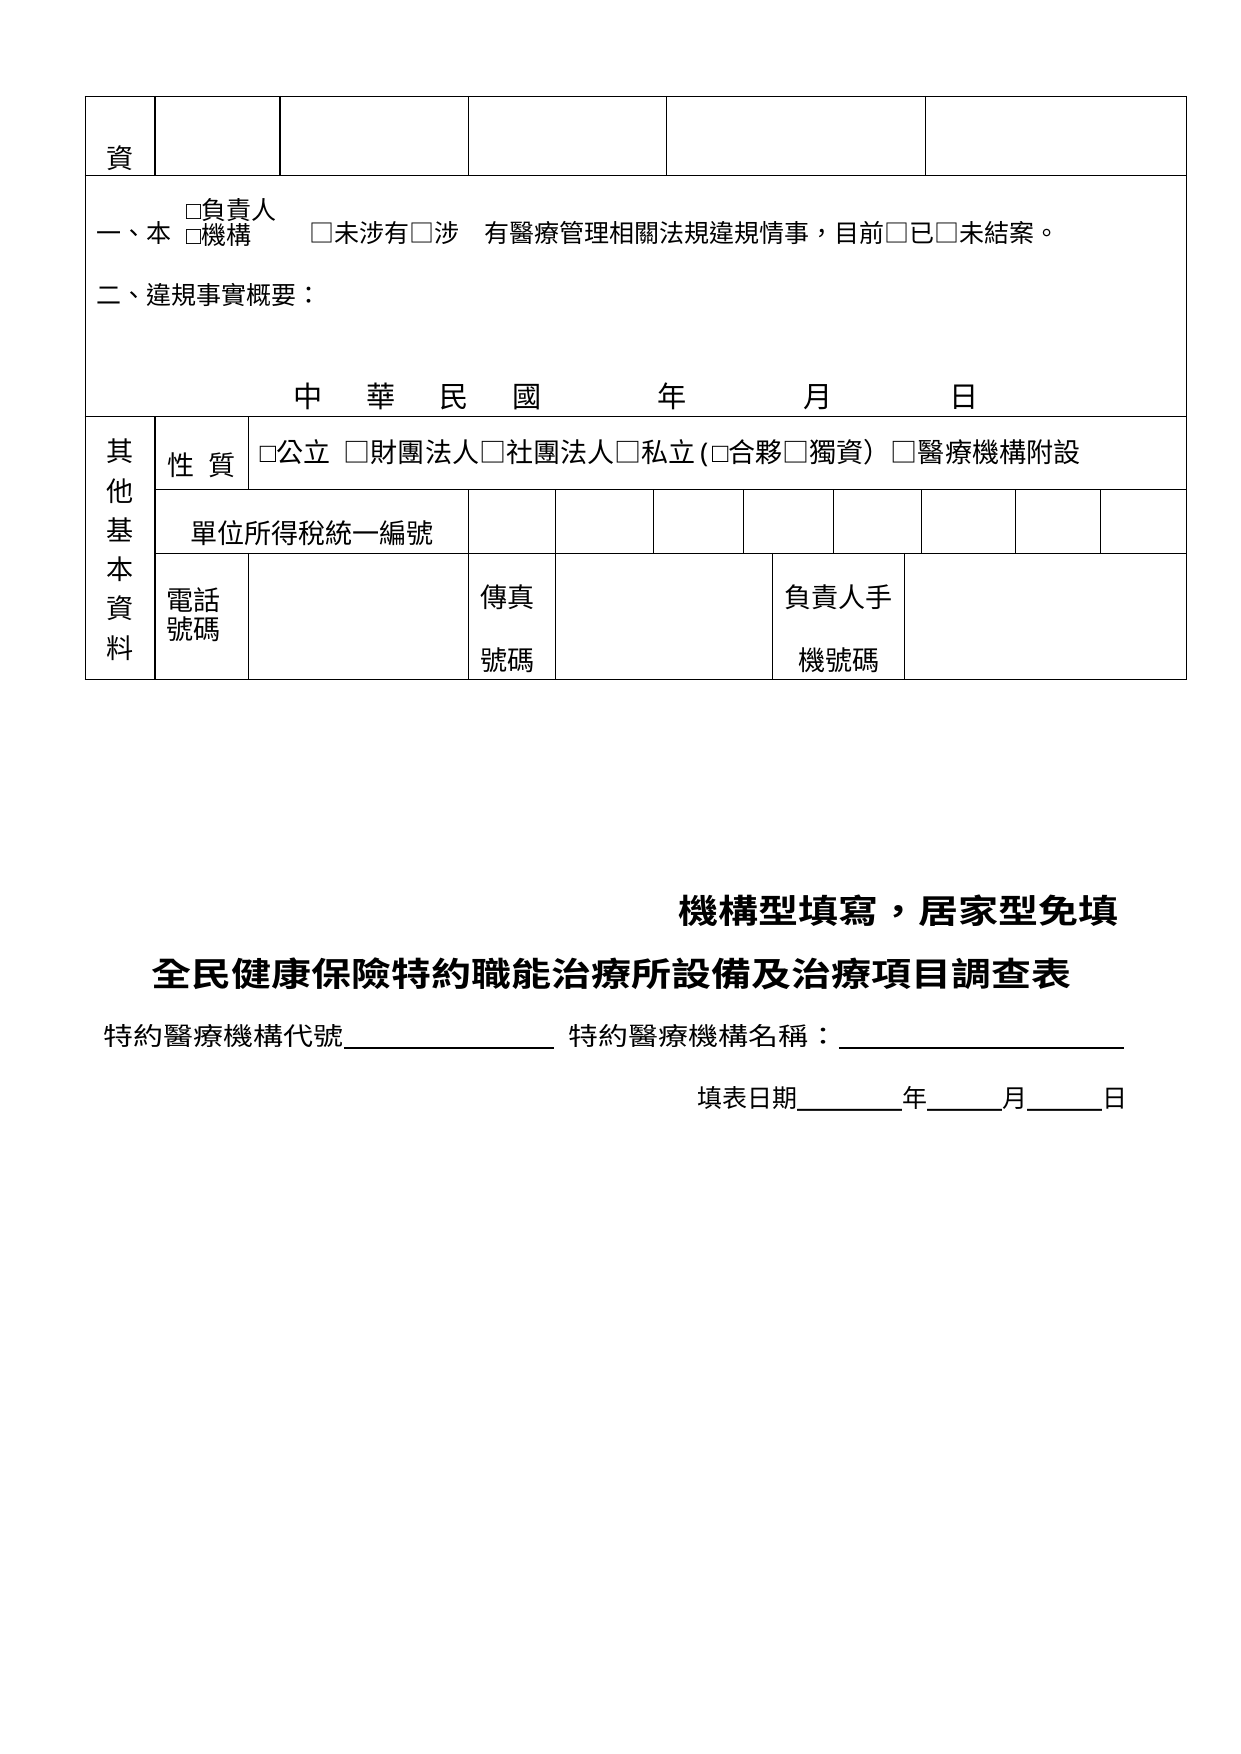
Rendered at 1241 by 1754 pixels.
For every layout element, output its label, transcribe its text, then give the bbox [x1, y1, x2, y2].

table_cell 治療人員資料 [86, 97, 154, 175]
table_cell [744, 490, 833, 553]
table_cell [469, 490, 555, 553]
table_cell [922, 490, 1015, 553]
text 機構型填寫，居家型免填 [103, 867, 1119, 930]
table_cell [926, 97, 1186, 175]
table_cell [905, 554, 1186, 679]
table_cell 一、本 □未涉有□涉 有醫療管理相關法規違規情事，目前□已□未結案。 二、違規事實概要： 中 華 民 國 年 月 日 [86, 176, 1186, 416]
table_cell [249, 554, 468, 679]
table_cell 單位所得稅統一編號 [156, 490, 468, 553]
table_cell [834, 490, 921, 553]
table_cell 性 質 [156, 417, 248, 489]
table_cell 其他基本資料 [86, 417, 154, 679]
text 填表日期_______年_____月_____日 [103, 1055, 1127, 1117]
table_cell 負責人手機號碼 [773, 554, 904, 679]
table_cell □公立 □財團法人□社團法人□私立(□合夥□獨資）□醫療機構附設 [249, 417, 1186, 489]
table_cell [556, 554, 772, 679]
table_cell 傳真號碼 [469, 554, 555, 679]
table_cell 電話號碼 [156, 554, 248, 679]
table_cell [469, 97, 666, 175]
text 全民健康保險特約職能治療所設備及治療項目調查表 [103, 930, 1118, 992]
table_cell [281, 97, 468, 175]
table_cell [556, 490, 653, 553]
table_cell [654, 490, 743, 553]
table_cell [667, 97, 925, 175]
table_cell [1101, 490, 1186, 553]
table_cell [1016, 490, 1100, 553]
text 特約醫療機構代號 特約醫療機構名稱： [103, 992, 1152, 1055]
table_cell [156, 97, 279, 175]
